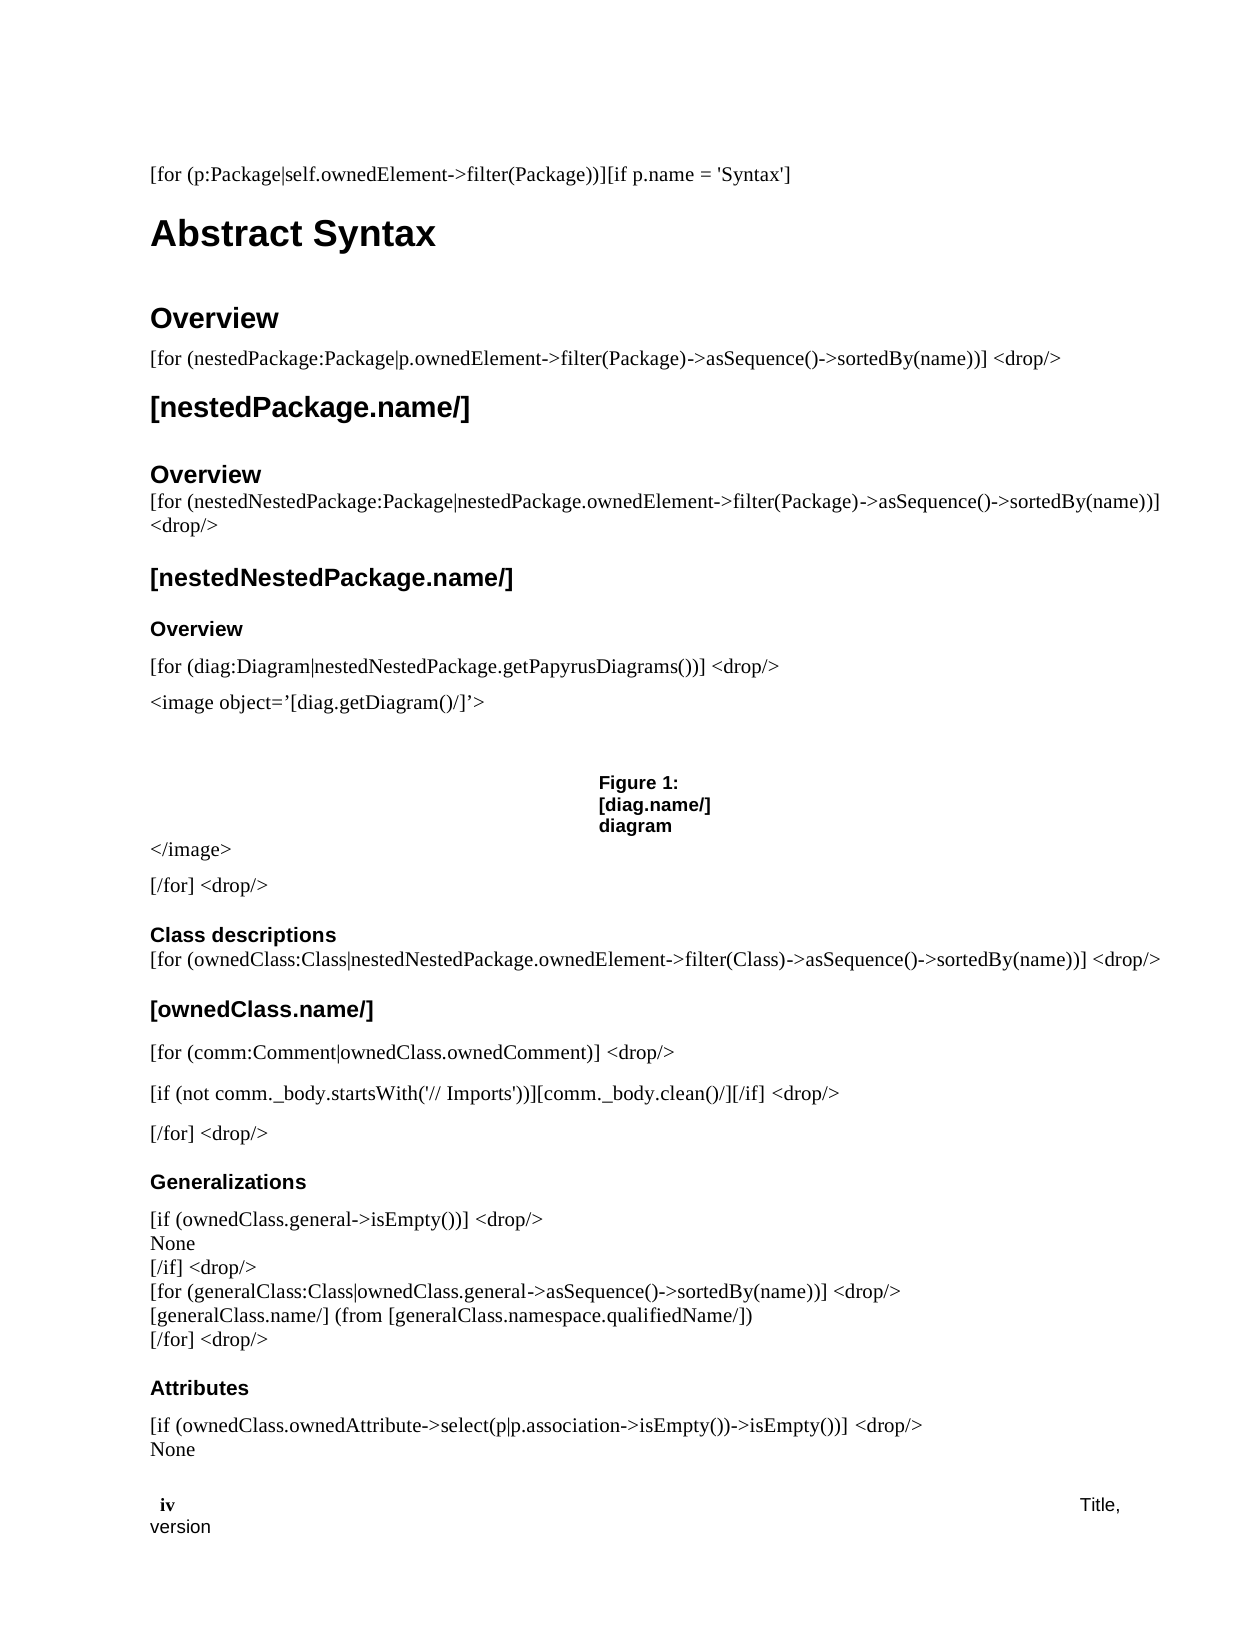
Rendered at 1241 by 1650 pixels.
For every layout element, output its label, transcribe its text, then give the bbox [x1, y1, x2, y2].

subtitle [nestedNestedPackage.name/] [150, 562, 1165, 591]
text [for (comm:Comment|ownedClass.ownedComment)] <drop/> [150, 1039, 1165, 1064]
subtitle Overview [150, 301, 1165, 334]
subtitle Overview [150, 617, 1165, 641]
text None [150, 1231, 1165, 1255]
text [/for] <drop/> [150, 1121, 1165, 1145]
text [for (p:Package|self.ownedElement->filter(Package))][if p.name = 'Syntax'] [150, 162, 1165, 186]
text [/for] <drop/> [150, 873, 1165, 897]
subtitle Class descriptions [150, 923, 1165, 947]
text [if (ownedClass.ownedAttribute->select(p|p.association->isEmpty())->isEmpty())] <drop/> [150, 1413, 1165, 1437]
text <image object=’[diag.getDiagram()/]’> [150, 690, 1165, 714]
text [/if] <drop/> [150, 1255, 1165, 1279]
text [generalClass.name/] (from [generalClass.namespace.qualifiedName/]) [150, 1303, 1165, 1327]
text [/for] <drop/> [150, 1327, 1165, 1351]
text Figure 1: [diag.name/] diagram [598, 772, 717, 837]
text [for (generalClass:Class|ownedClass.general->asSequence()->sortedBy(name))] <drop/> [150, 1279, 1165, 1303]
text [for (ownedClass:Class|nestedNestedPackage.ownedElement->filter(Class)->asSequence()->sortedBy(name))] <drop/> [150, 947, 1165, 971]
text None [150, 1437, 1165, 1461]
text [for (nestedPackage:Package|p.ownedElement->filter(Package)->asSequence()->sortedBy(name))] <drop/> [150, 346, 1165, 370]
text </image> [150, 727, 1165, 861]
text Attributes [150, 1376, 1165, 1400]
text Generalizations [150, 1170, 1165, 1194]
subtitle Abstract Syntax [150, 211, 1165, 254]
text [if (not comm._body.startsWith('// Imports'))][comm._body.clean()/][/if] <drop/> [150, 1080, 1165, 1104]
text [for (nestedNestedPackage:Package|nestedPackage.ownedElement->filter(Package)->asSequence()->sortedBy(name))] <drop/> [150, 489, 1165, 537]
subtitle [nestedPackage.name/] [150, 390, 1165, 423]
text [if (ownedClass.general->isEmpty())] <drop/> [150, 1207, 1165, 1231]
text [for (diag:Diagram|nestedNestedPackage.getPapyrusDiagrams())] <drop/> [150, 653, 1165, 678]
subtitle Overview [150, 460, 1165, 489]
subtitle [ownedClass.name/] [150, 996, 1165, 1023]
